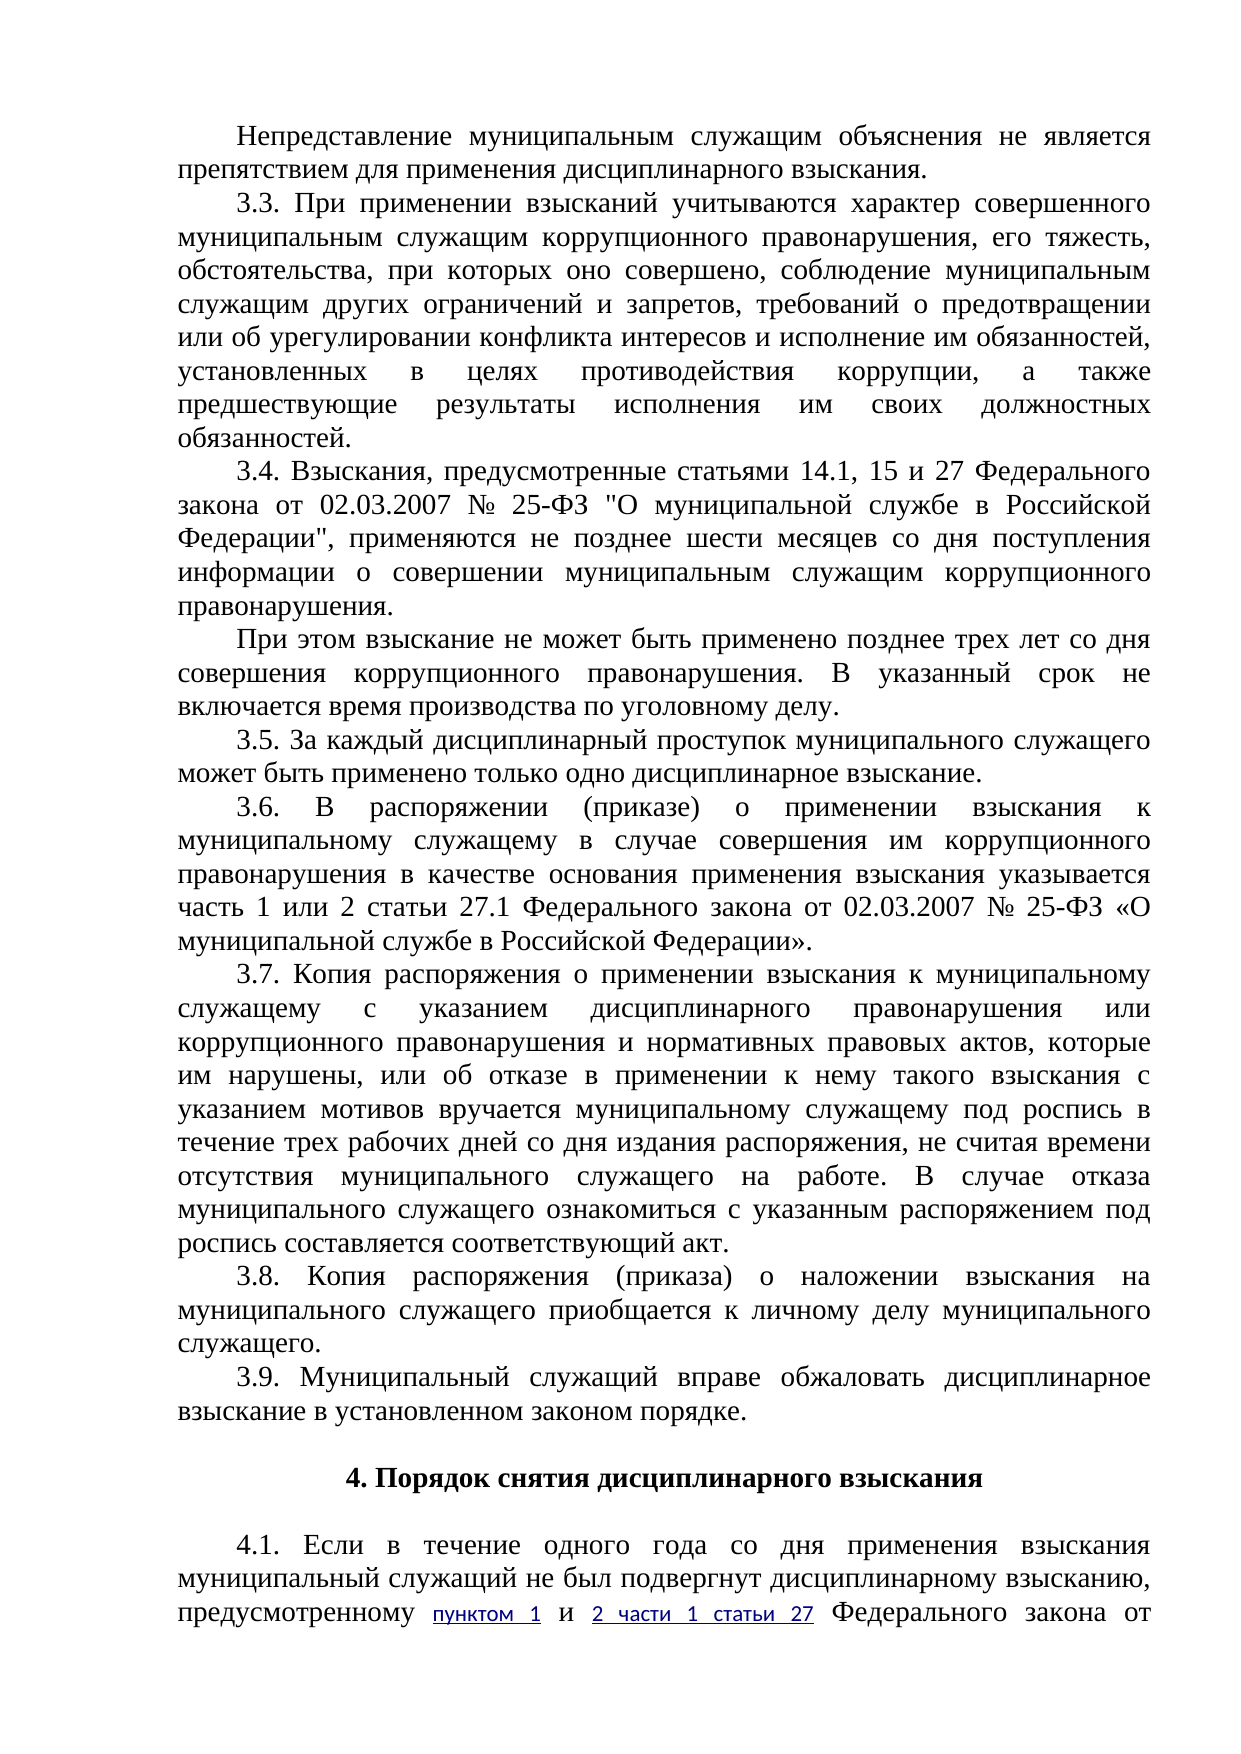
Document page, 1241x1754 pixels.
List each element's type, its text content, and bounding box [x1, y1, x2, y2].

text 3.3. При применении взысканий учитываются характер совершенного муниципальным служащим коррупционного правонарушения, его тяжесть, обстоятельства, при которых оно совершено, соблюдение муниципальным служащим других ограничений и запретов, требований о предотвращении или об урегулировании конфликта интересов и исполнение им обязанностей, установленных в целях противодействия коррупции, а также предшествующие результаты исполнения им своих должностных обязанностей. [177, 185, 1152, 453]
text 4.1. Если в течение одного года со дня применения взыскания муниципальный служащий не был подвергнут дисциплинарному взысканию, предусмотренному пунктом 1 и 2 части 1 статьи 27 Федерального закона от [177, 1527, 1152, 1627]
text 3.7. Копия распоряжения о применении взыскания к муниципальному служащему с указанием дисциплинарного правонарушения или коррупционного правонарушения и нормативных правовых актов, которые им нарушены, или об отказе в применении к нему такого взыскания с указанием мотивов вручается муниципальному служащему под роспись в течение трех рабочих дней со дня издания распоряжения, не считая времени отсутствия муниципального служащего на работе. В случае отказа муниципального служащего ознакомиться с указанным распоряжением под роспись составляется соответствующий акт. [177, 957, 1152, 1258]
text При этом взыскание не может быть применено позднее трех лет со дня совершения коррупционного правонарушения. В указанный срок не включается время производства по уголовному делу. [177, 621, 1152, 722]
text Непредставление муниципальным служащим объяснения не является препятствием для применения дисциплинарного взыскания. [177, 118, 1152, 185]
text 3.6. В распоряжении (приказе) о применении взыскания к муниципальному служащему в случае совершения им коррупционного правонарушения в качестве основания применения взыскания указывается часть 1 или 2 статьи 27.1 Федерального закона от 02.03.2007 № 25-ФЗ «О муниципальной службе в Российской Федерации». [177, 789, 1152, 957]
text 3.9. Муниципальный служащий вправе обжаловать дисциплинарное взыскание в установленном законом порядке. [177, 1359, 1152, 1426]
text 3.4. Взыскания, предусмотренные статьями 14.1, 15 и 27 Федерального закона от 02.03.2007 № 25-ФЗ "О муниципальной службе в Российской Федерации", применяются не позднее шести месяцев со дня поступления информации о совершении муниципальным служащим коррупционного правонарушения. [177, 453, 1152, 621]
text 4. Порядок снятия дисциплинарного взыскания [177, 1460, 1152, 1493]
text 3.8. Копия распоряжения (приказа) о наложении взыскания на муниципального служащего приобщается к личному делу муниципального служащего. [177, 1258, 1152, 1359]
text 3.5. За каждый дисциплинарный проступок муниципального служащего может быть применено только одно дисциплинарное взыскание. [177, 722, 1152, 789]
